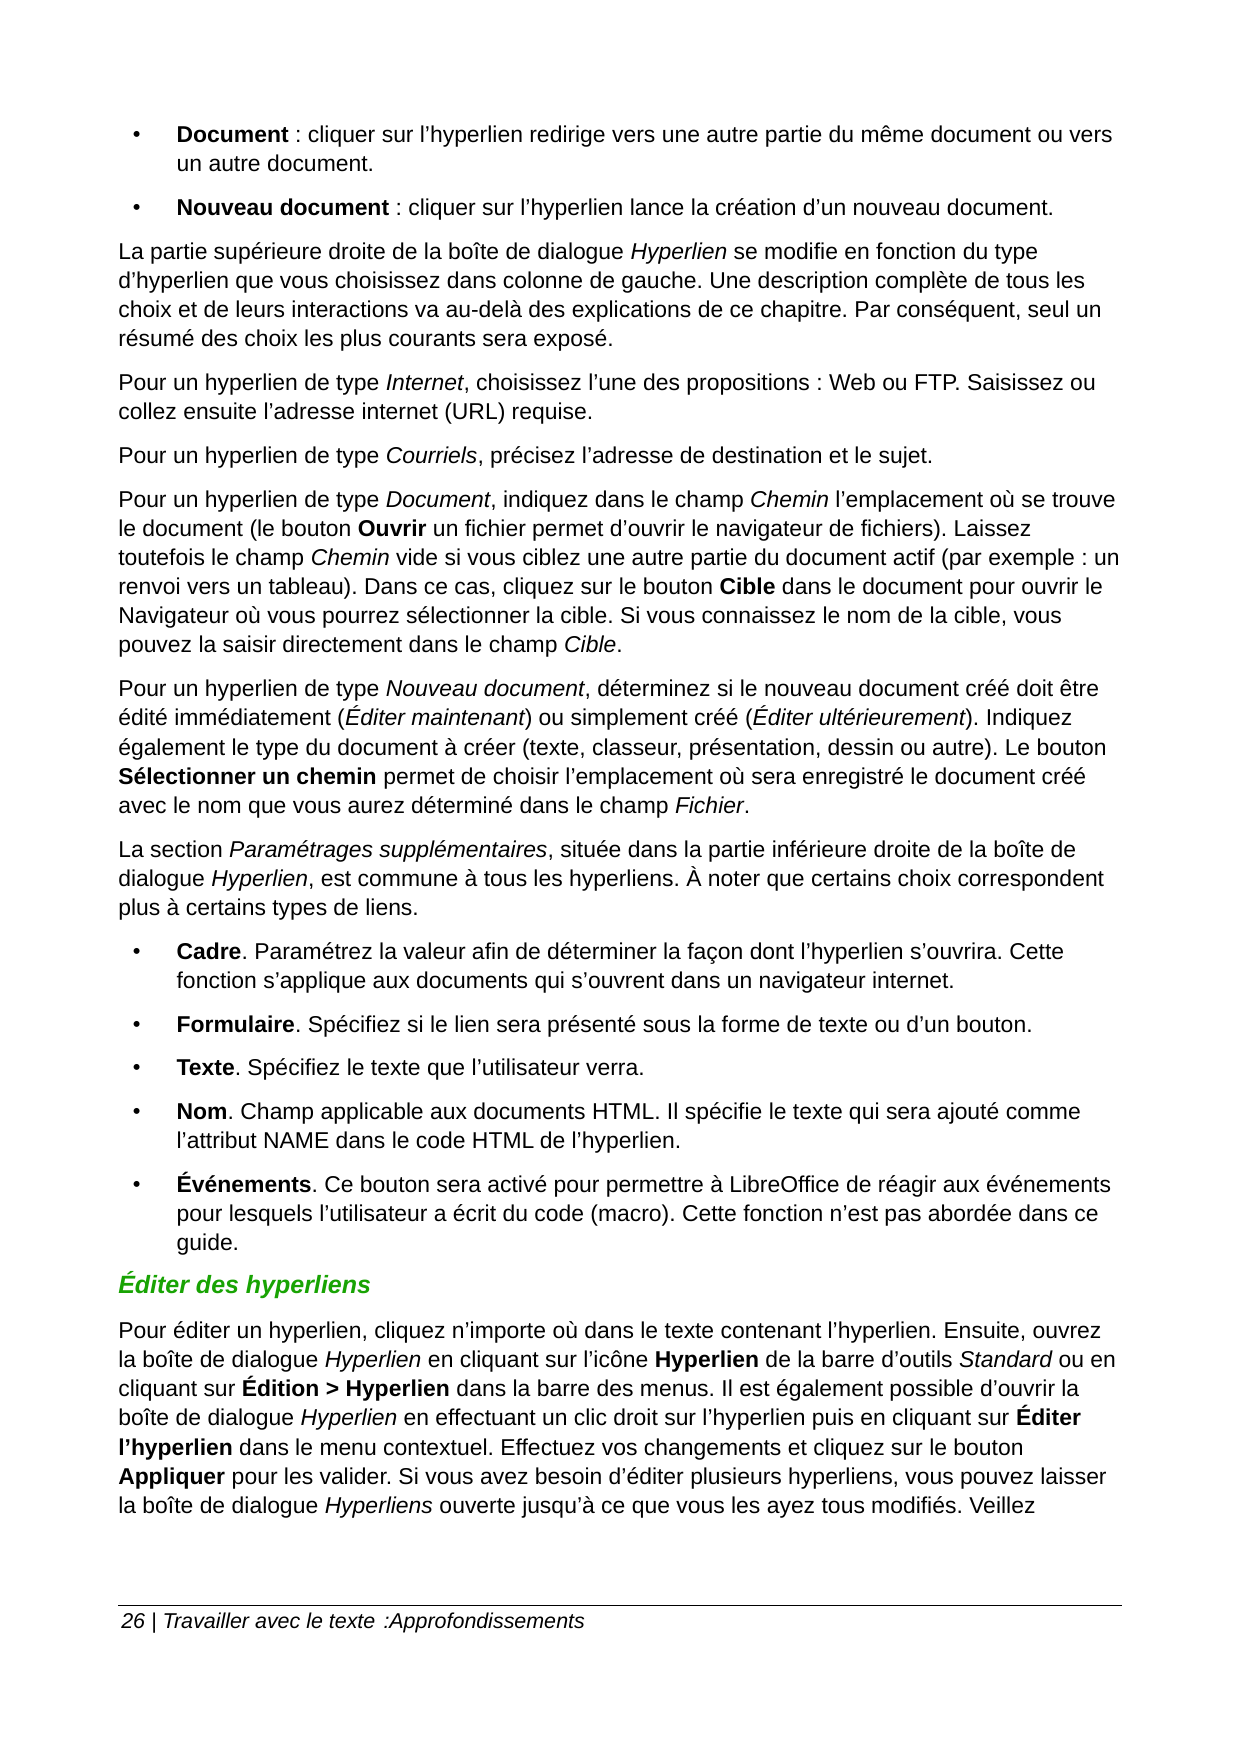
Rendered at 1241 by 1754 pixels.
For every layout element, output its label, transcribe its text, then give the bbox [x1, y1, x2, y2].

text La partie supérieure droite de la boîte de dialogue Hyperlien se modifie en fonction du type d’hyperlien que vous choisissez dans colonne de gauche. Une description complète de tous les choix et de leurs interactions va au-delà des explications de ce chapitre. Par conséquent, seul un résumé des choix les plus courants sera exposé. [118, 235, 1122, 351]
list Texte. Spécifiez le texte que l’utilisateur verra. [133, 1051, 1122, 1081]
list Événements. Ce bouton sera activé pour permettre à LibreOffice de réagir aux événements pour lesquels l’utilisateur a écrit du code (macro). Cette fonction n’est pas abordée dans ce guide. [133, 1168, 1122, 1256]
text Pour un hyperlien de type Courriels, précisez l’adresse de destination et le sujet. [118, 439, 1122, 468]
list Cadre. Paramétrez la valeur afin de déterminer la façon dont l’hyperlien s’ouvrira. Cette fonction s’applique aux documents qui s’ouvrent dans un navigateur internet. [133, 935, 1122, 993]
list Formulaire. Spécifiez si le lien sera présenté sous la forme de texte ou d’un bouton. [133, 1008, 1122, 1037]
list Document : cliquer sur l’hyperlien redirige vers une autre partie du même document ou vers un autre document. [133, 118, 1122, 176]
subtitle Éditer des hyperliens [118, 1270, 1122, 1299]
text Pour éditer un hyperlien, cliquez n’importe où dans le texte contenant l’hyperlien. Ensuite, ouvrez la boîte de dialogue Hyperlien en cliquant sur l’icône Hyperlien de la barre d’outils Standard ou en cliquant sur Édition > Hyperlien dans la barre des menus. Il est également possible d’ouvrir la boîte de dialogue Hyperlien en effectuant un clic droit sur l’hyperlien puis en cliquant sur Éditer l’hyperlien dans le menu contextuel. Effectuez vos changements et cliquez sur le bouton Appliquer pour les valider. Si vous avez besoin d’éditer plusieurs hyperliens, vous pouvez laisser la boîte de dialogue Hyperliens ouverte jusqu’à ce que vous les ayez tous modifiés. Veillez [118, 1314, 1122, 1518]
list Nouveau document : cliquer sur l’hyperlien lance la création d’un nouveau document. [133, 191, 1122, 220]
list Nom. Champ applicable aux documents HTML. Il spécifie le texte qui sera ajouté comme l’attribut NAME dans le code HTML de l’hyperlien. [133, 1095, 1122, 1153]
text La section Paramétrages supplémentaires, située dans la partie inférieure droite de la boîte de dialogue Hyperlien, est commune à tous les hyperliens. À noter que certains choix correspondent plus à certains types de liens. [118, 833, 1122, 920]
text Pour un hyperlien de type Document, indiquez dans le champ Chemin l’emplacement où se trouve le document (le bouton Ouvrir un fichier permet d’ouvrir le navigateur de fichiers). Laissez toutefois le champ Chemin vide si vous ciblez une autre partie du document actif (par exemple : un renvoi vers un tableau). Dans ce cas, cliquez sur le bouton Cible dans le document pour ouvrir le Navigateur où vous pourrez sélectionner la cible. Si vous connaissez le nom de la cible, vous pouvez la saisir directement dans le champ Cible. [118, 483, 1122, 658]
text Pour un hyperlien de type Nouveau document, déterminez si le nouveau document créé doit être édité immédiatement (Éditer maintenant) ou simplement créé (Éditer ultérieurement). Indiquez également le type du document à créer (texte, classeur, présentation, dessin ou autre). Le bouton Sélectionner un chemin permet de choisir l’emplacement où sera enregistré le document créé avec le nom que vous aurez déterminé dans le champ Fichier. [118, 672, 1122, 818]
text Pour un hyperlien de type Internet, choisissez l’une des propositions : Web ou FTP. Saisissez ou collez ensuite l’adresse internet (URL) requise. [118, 366, 1122, 424]
